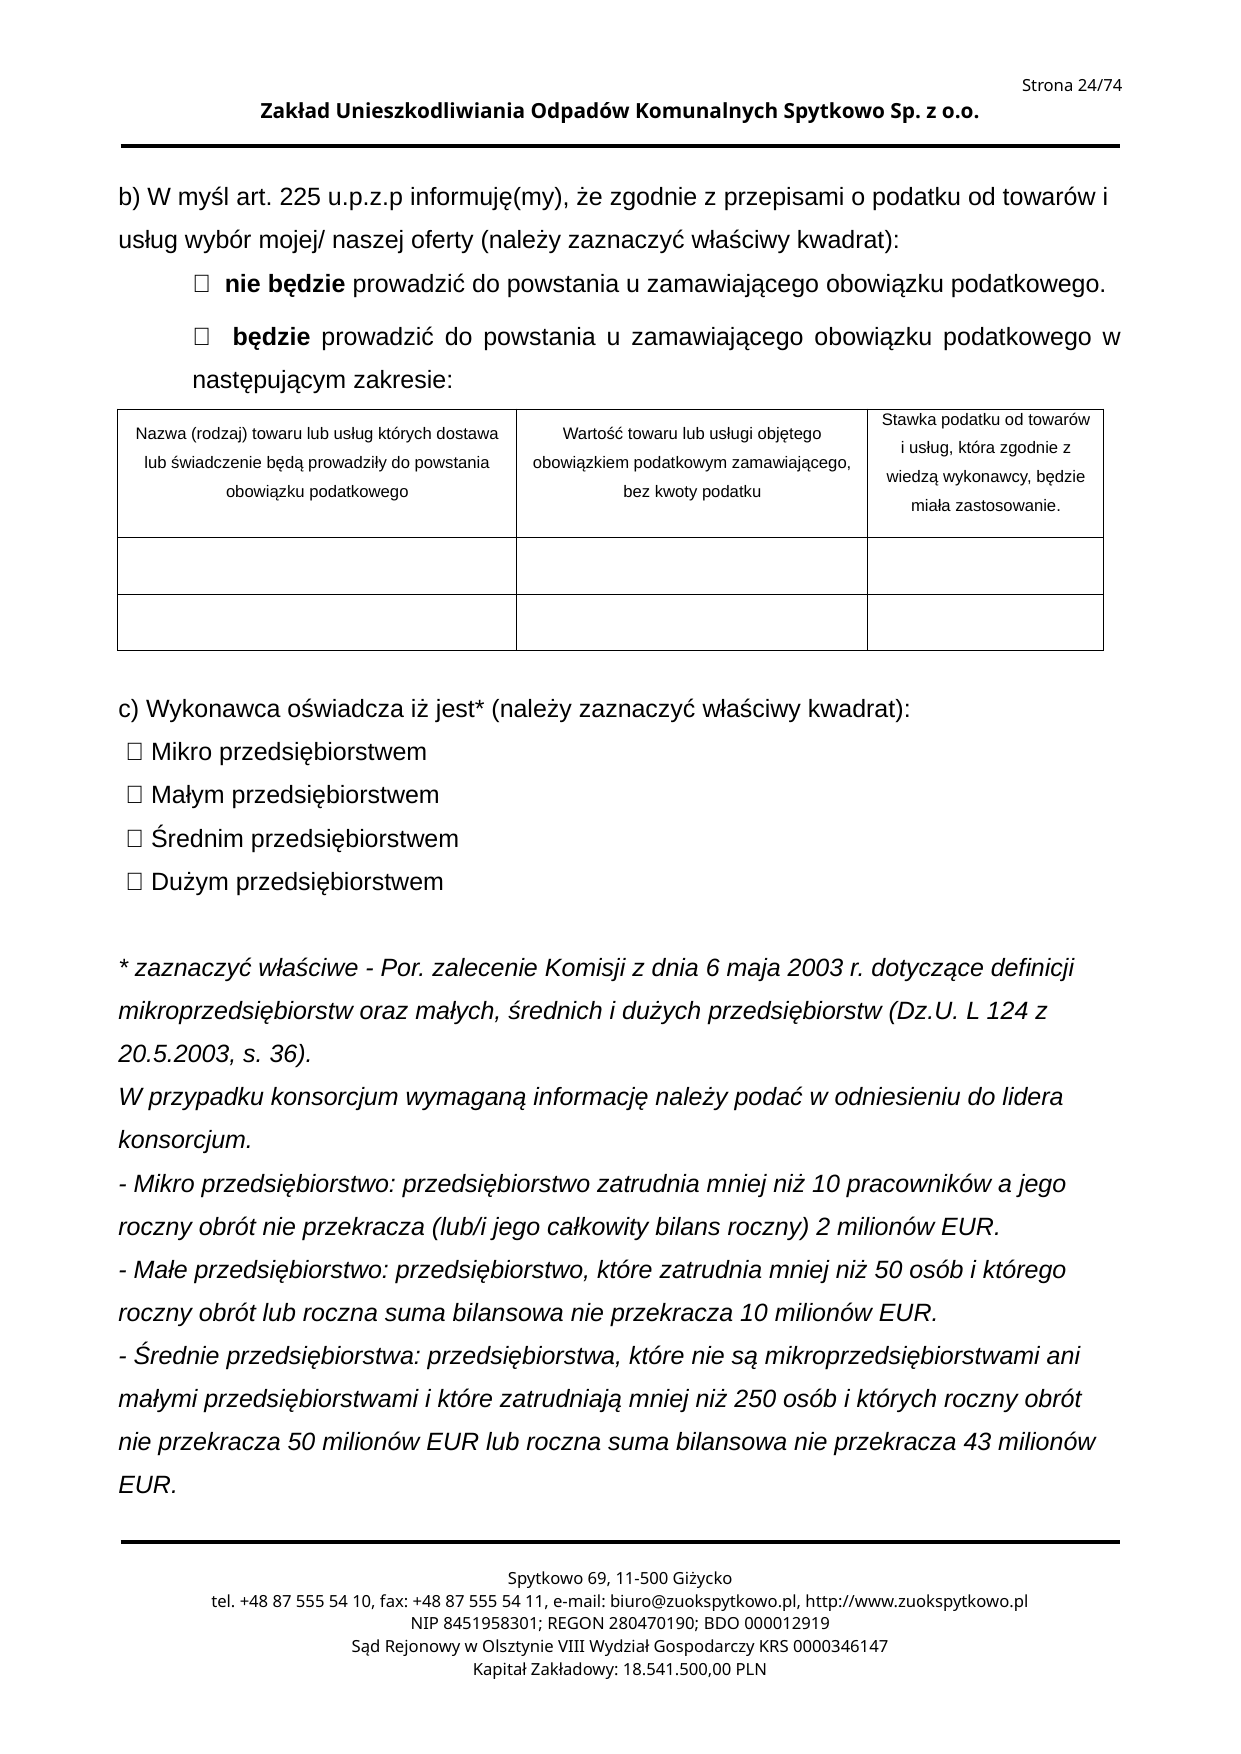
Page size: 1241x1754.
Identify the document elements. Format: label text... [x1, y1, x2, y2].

text c) Wykonawca oświadcza iż jest* (należy zaznaczyć właściwy kwadrat): [118, 694, 1122, 723]
text - Małe przedsiębiorstwo: przedsiębiorstwo, które zatrudnia mniej niż 50 osób i którego roczny obrót lub roczna suma bilansowa nie przekracza 10 milionów EUR. [118, 1255, 1122, 1327]
table_cell [517, 538, 867, 593]
text - Mikro przedsiębiorstwo: przedsiębiorstwo zatrudnia mniej niż 10 pracowników a jego roczny obrót nie przekracza (lub/i jego całkowity bilans roczny) 2 milionów EUR. [118, 1169, 1122, 1241]
table_header Wartość towaru lub usługi objętego obowiązkiem podatkowym zamawiającego, bez kwoty podatku [517, 410, 867, 537]
text * zaznaczyć właściwe - Por. zalecenie Komisji z dnia 6 maja 2003 r. dotyczące definicji mikroprzedsiębiorstw oraz małych, średnich i dużych przedsiębiorstw (Dz.U. L 124 z 20.5.2003, s. 36). [118, 953, 1122, 1068]
table_cell [517, 595, 867, 650]
text W przypadku konsorcjum wymaganą informację należy podać w odniesieniu do lidera konsorcjum. [118, 1082, 1122, 1154]
text  Małym przedsiębiorstwem [118, 781, 1122, 809]
text  Mikro przedsiębiorstwem [118, 737, 1122, 766]
text  Dużym przedsiębiorstwem [118, 867, 1122, 896]
table_header Stawka podatku od towarów i usług, która zgodnie z wiedzą wykonawcy, będzie miała zastosowanie. [868, 410, 1103, 537]
table_header Nazwa (rodzaj) towaru lub usług których dostawa lub świadczenie będą prowadziły do powstania obowiązku podatkowego [118, 410, 516, 537]
text  Średnim przedsiębiorstwem [118, 824, 1122, 852]
table_cell [868, 538, 1103, 593]
text  będzie prowadzić do powstania u zamawiającego obowiązku podatkowego w następującym zakresie: [192, 322, 1122, 394]
table_cell [868, 595, 1103, 650]
table_cell [118, 538, 516, 593]
table_cell [118, 595, 516, 650]
text - Średnie przedsiębiorstwa: przedsiębiorstwa, które nie są mikroprzedsiębiorstwami ani małymi przedsiębiorstwami i które zatrudniają mniej niż 250 osób i których roczny obrót nie przekracza 50 milionów EUR lub roczna suma bilansowa nie przekracza 43 milionów EUR. [118, 1341, 1122, 1499]
text  nie będzie prowadzić do powstania u zamawiającego obowiązku podatkowego. [192, 269, 1122, 297]
text b) W myśl art. 225 u.p.z.p informuję(my), że zgodnie z przepisami o podatku od towarów i usług wybór mojej/ naszej oferty (należy zaznaczyć właściwy kwadrat): [118, 182, 1122, 254]
